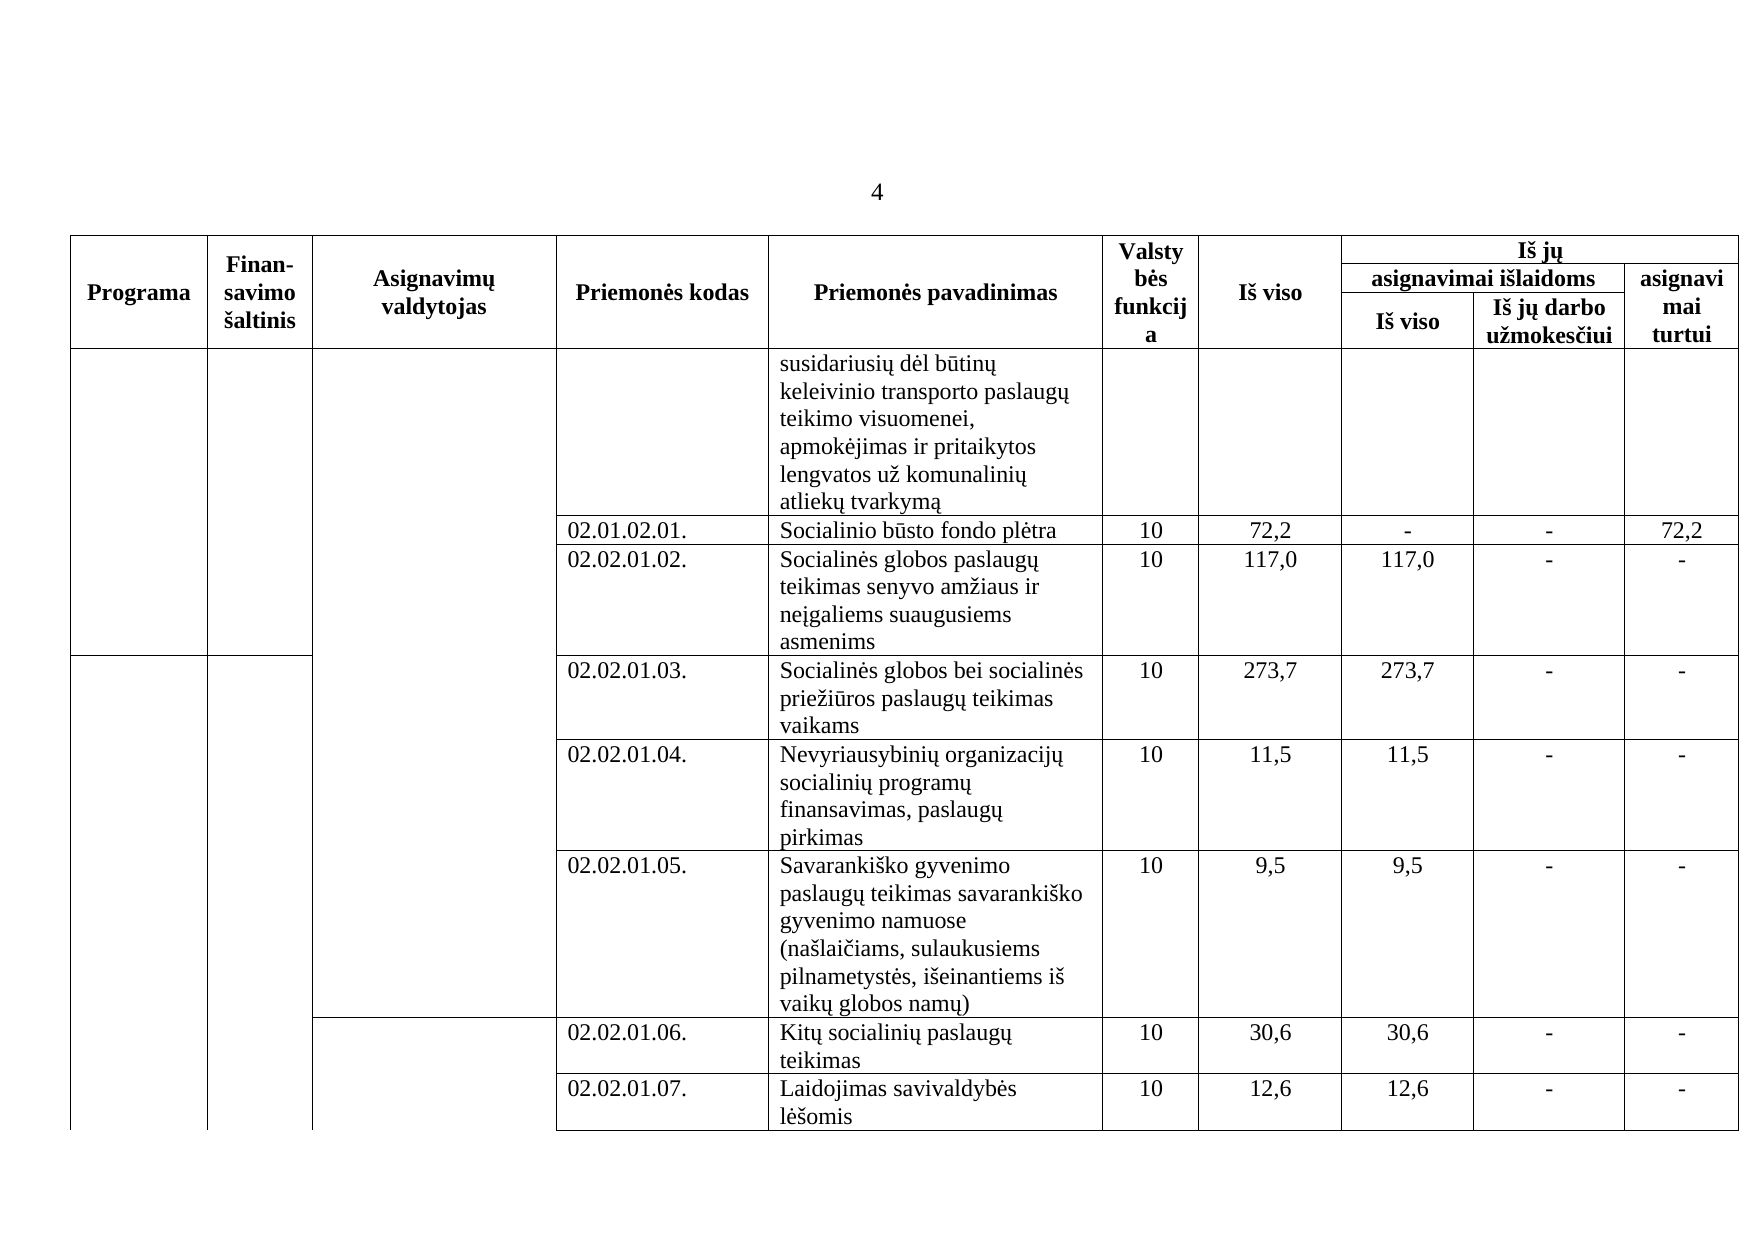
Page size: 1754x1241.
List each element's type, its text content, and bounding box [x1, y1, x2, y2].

table_cell - [1625, 740, 1738, 850]
table_cell 12,6 [1342, 1074, 1473, 1129]
table_header Iš viso [1199, 236, 1341, 348]
table_cell [208, 515, 312, 543]
table_cell [71, 1073, 207, 1129]
table_cell 11,5 [1199, 740, 1341, 850]
table_cell 02.02.01.04. [557, 740, 768, 850]
table_cell 12,6 [1199, 1074, 1341, 1129]
table_cell [313, 1018, 556, 1073]
table_cell asignavimai turtui įsigyti [1625, 264, 1738, 348]
table_cell Savarankiško gyvenimo paslaugų teikimas savarankiško gyvenimo namuose (našlaičiams, sulaukusiems pilnametystės, išeinantiems iš vaikų globos namų) [769, 851, 1102, 1017]
table_cell [1342, 349, 1473, 515]
table_header Priemonės kodas [557, 236, 768, 348]
table_cell [208, 1073, 312, 1129]
table_cell 02.02.01.06. [557, 1018, 768, 1073]
table_header Programa [71, 236, 207, 348]
table_cell [71, 515, 207, 543]
table_header Priemonės pavadinimas [769, 236, 1102, 348]
table_cell - [1625, 1074, 1738, 1129]
table_cell - [1625, 851, 1738, 1017]
table_cell Kitų socialinių paslaugų teikimas [769, 1018, 1102, 1073]
table_cell 30,6 [1342, 1018, 1473, 1073]
table_header Asignavimų valdytojas [313, 236, 556, 348]
table_cell Nevyriausybinių organizacijų socialinių programų finansavimas, paslaugų pirkimas [769, 740, 1102, 850]
table_cell 10 [1103, 851, 1198, 1017]
table_cell 72,2 [1199, 516, 1341, 543]
table_header Valstybės funkcija [1103, 236, 1198, 348]
table_cell [71, 1017, 207, 1073]
table_cell - [1474, 1018, 1624, 1073]
table_cell Socialinės globos paslaugų teikimas senyvo amžiaus ir neįgaliems suaugusiems asmenims [769, 545, 1102, 655]
table_cell 273,7 [1199, 656, 1341, 739]
table_cell - [1474, 1074, 1624, 1129]
table_cell [208, 739, 312, 850]
table_cell 02.01.02.01. [557, 516, 768, 543]
table_cell 10 [1103, 1074, 1198, 1129]
table_cell 10 [1103, 1018, 1198, 1073]
table_cell [313, 1073, 556, 1129]
table_cell 02.02.01.07. [557, 1074, 768, 1129]
table_cell [71, 656, 207, 739]
table_cell [208, 656, 312, 739]
table_cell Iš viso [1342, 293, 1473, 348]
table_cell [1103, 349, 1198, 515]
table_cell [71, 850, 207, 1017]
table_cell [71, 739, 207, 850]
table_cell 11,5 [1342, 740, 1473, 850]
table_cell [557, 349, 768, 515]
table_cell Iš jų darbo užmokesčiui [1474, 293, 1624, 348]
table_header Iš jų [1342, 236, 1738, 263]
table_cell - [1474, 349, 1624, 515]
table_cell asignavimai išlaidoms [1342, 264, 1624, 292]
table_cell 02.02.01.03. [557, 656, 768, 739]
table_cell [1199, 349, 1341, 515]
table_cell 9,5 [1342, 851, 1473, 1017]
table_cell 10 [1103, 545, 1198, 655]
table_cell [208, 1017, 312, 1073]
table_cell 9,5 [1199, 851, 1341, 1017]
table_cell - [1625, 545, 1738, 655]
table_cell [208, 349, 312, 515]
table_cell - [1474, 740, 1624, 850]
table_cell - [1474, 851, 1624, 1017]
table_cell - [1474, 545, 1624, 655]
table_cell - [1625, 656, 1738, 739]
table_cell - [1342, 516, 1473, 543]
table_cell Socialinės globos bei socialinės priežiūros paslaugų teikimas vaikams [769, 656, 1102, 739]
table_cell Laidojimas savivaldybės lėšomis [769, 1074, 1102, 1129]
table_cell 02.02.01.02. [557, 545, 768, 655]
table_cell - [1474, 516, 1624, 543]
table_cell - [1625, 1018, 1738, 1073]
table_cell 10 [1103, 740, 1198, 850]
table_header Finan-savimo šaltinis [208, 236, 312, 348]
table_cell 02.02.01.05. [557, 851, 768, 1017]
table_cell - [1474, 656, 1624, 739]
table_cell [208, 850, 312, 1017]
table_cell - [1625, 349, 1738, 515]
table_cell Socialinio būsto fondo plėtra [769, 516, 1102, 543]
table_cell 117,0 [1342, 545, 1473, 655]
table_cell 117,0 [1199, 545, 1341, 655]
table_cell 10 [1103, 516, 1198, 543]
table_cell 273,7 [1342, 656, 1473, 739]
table_cell 72,2 [1625, 516, 1738, 543]
table_cell [71, 349, 207, 515]
table_cell [313, 349, 556, 1017]
table_cell [208, 544, 312, 655]
table_cell [71, 544, 207, 655]
table_cell 30,6 [1199, 1018, 1341, 1073]
table_cell 10 [1103, 656, 1198, 739]
table_cell susidariusių dėl būtinų keleivinio transporto paslaugų teikimo visuomenei, apmokėjimas ir pritaikytos lengvatos už komunalinių atliekų tvarkymą [769, 349, 1102, 515]
